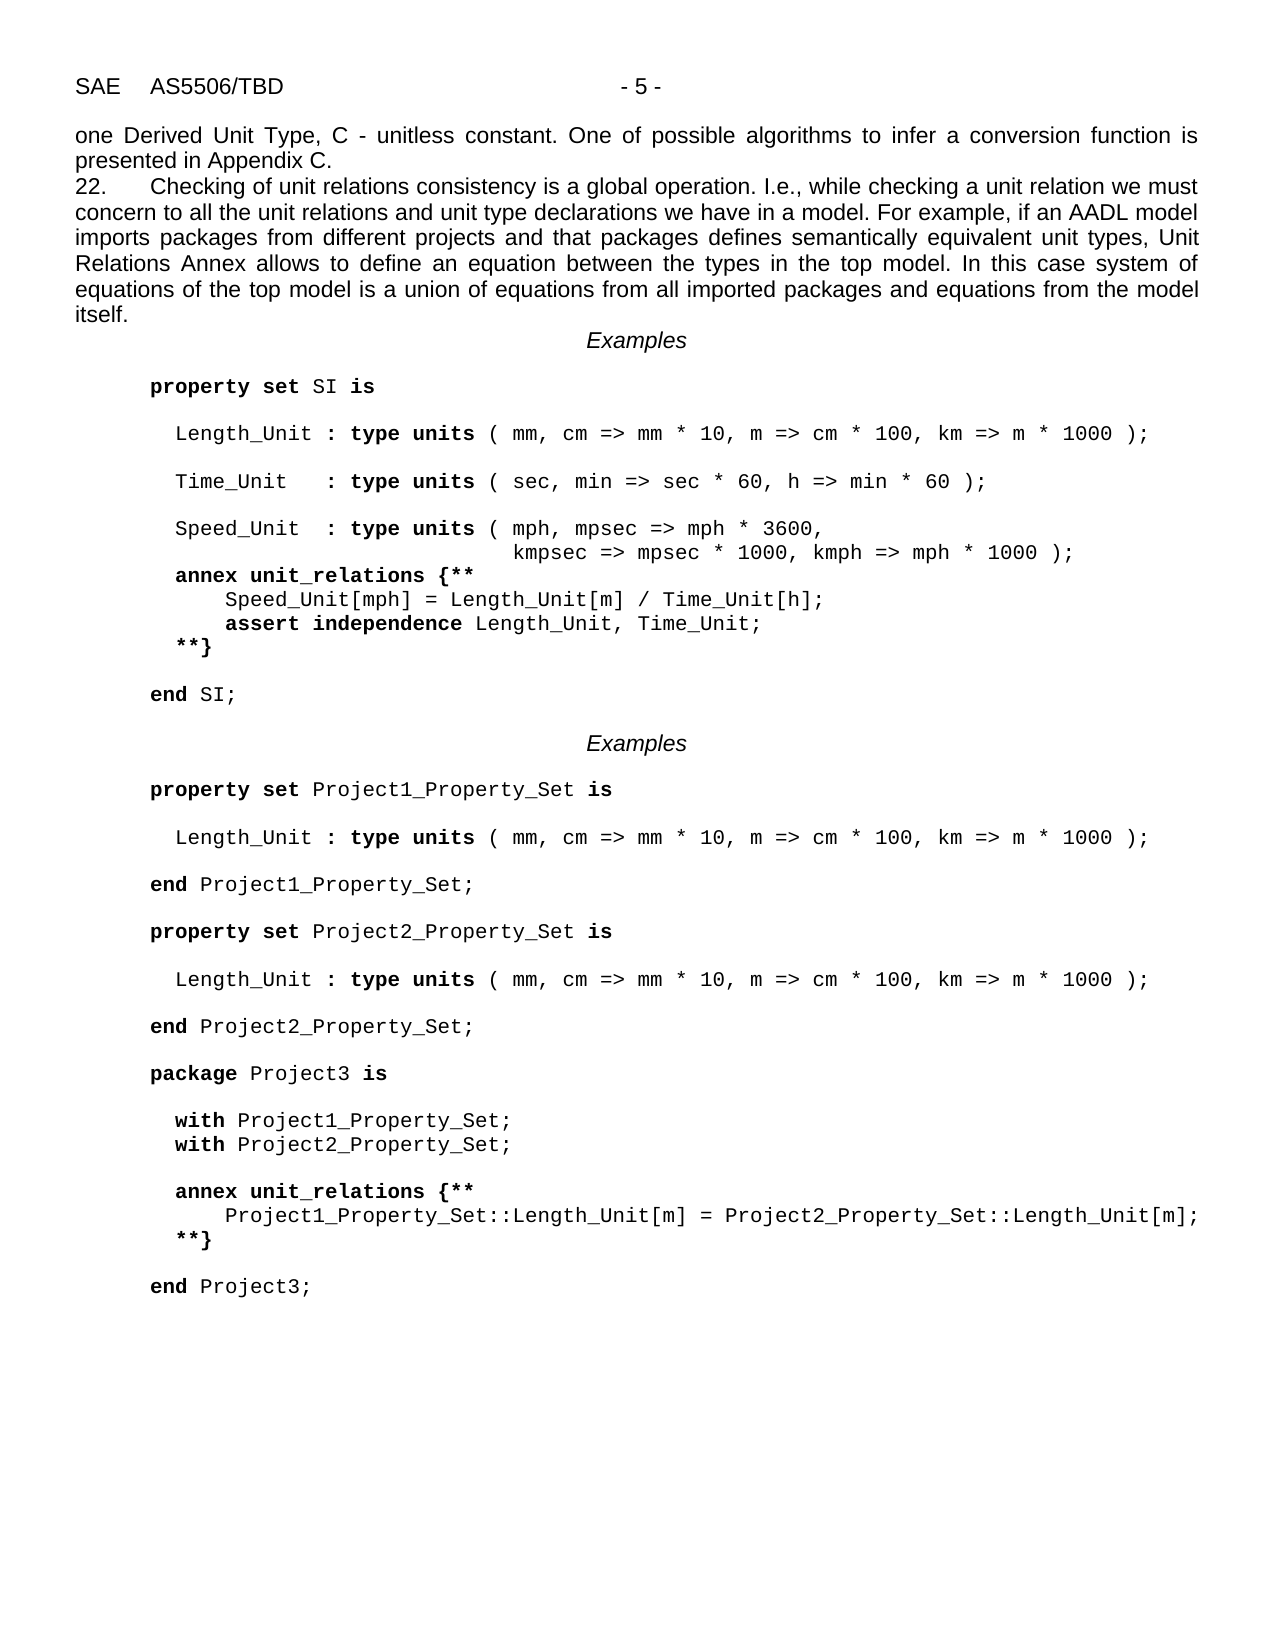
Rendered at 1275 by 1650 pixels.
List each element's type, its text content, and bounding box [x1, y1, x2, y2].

text annex unit_relations {** [150, 565, 1200, 589]
text Speed_Unit : type units ( mph, mpsec => mph * 3600, [150, 518, 1200, 542]
text **} [150, 1229, 1200, 1252]
text package Project3 is [150, 1063, 1200, 1087]
list Checking of unit relations consistency is a global operation. I.e., while checking a unit relation we must concern to all the unit relations and unit type declarations we have in a model. For example, if an AADL model imports packages from different projects and that packages defines semantically equivalent unit types, Unit Relations Annex allows to define an equation between the types in the top model. In this case system of equations of the top model is a union of equations from all imported packages and equations from the model itself. [75, 174, 1200, 328]
text Length_Unit : type units ( mm, cm => mm * 10, m => cm * 100, km => m * 1000 ); [150, 968, 1200, 992]
text Examples [75, 731, 1200, 756]
list one Derived Unit Type, С - unitless constant. One of possible algorithms to infer a conversion function is presented in Appendix C. [75, 123, 1200, 174]
text with Project1_Property_Set; [150, 1110, 1200, 1134]
text **} [150, 636, 1200, 660]
text end SI; [150, 683, 1200, 707]
text end Project1_Property_Set; [150, 874, 1200, 898]
text Time_Unit : type units ( sec, min => sec * 60, h => min * 60 ); [150, 471, 1200, 494]
text property set Project2_Property_Set is [150, 921, 1200, 945]
text Project1_Property_Set::Length_Unit[m] = Project2_Property_Set::Length_Unit[m]; [150, 1205, 1200, 1229]
text end Project3; [150, 1276, 1200, 1299]
text property set SI is [150, 376, 1200, 400]
text assert independence Length_Unit, Time_Unit; [150, 613, 1200, 636]
text property set Project1_Property_Set is [150, 779, 1200, 803]
text end Project2_Property_Set; [150, 1016, 1200, 1039]
text kmpsec => mpsec * 1000, kmph => mph * 1000 ); [150, 542, 1200, 565]
text Speed_Unit[mph] = Length_Unit[m] / Time_Unit[h]; [150, 589, 1200, 613]
text with Project2_Property_Set; [150, 1134, 1200, 1158]
text Length_Unit : type units ( mm, cm => mm * 10, m => cm * 100, km => m * 1000 ); [150, 423, 1200, 447]
text annex unit_relations {** [150, 1181, 1200, 1205]
text Examples [75, 328, 1200, 353]
text Length_Unit : type units ( mm, cm => mm * 10, m => cm * 100, km => m * 1000 ); [150, 827, 1200, 850]
